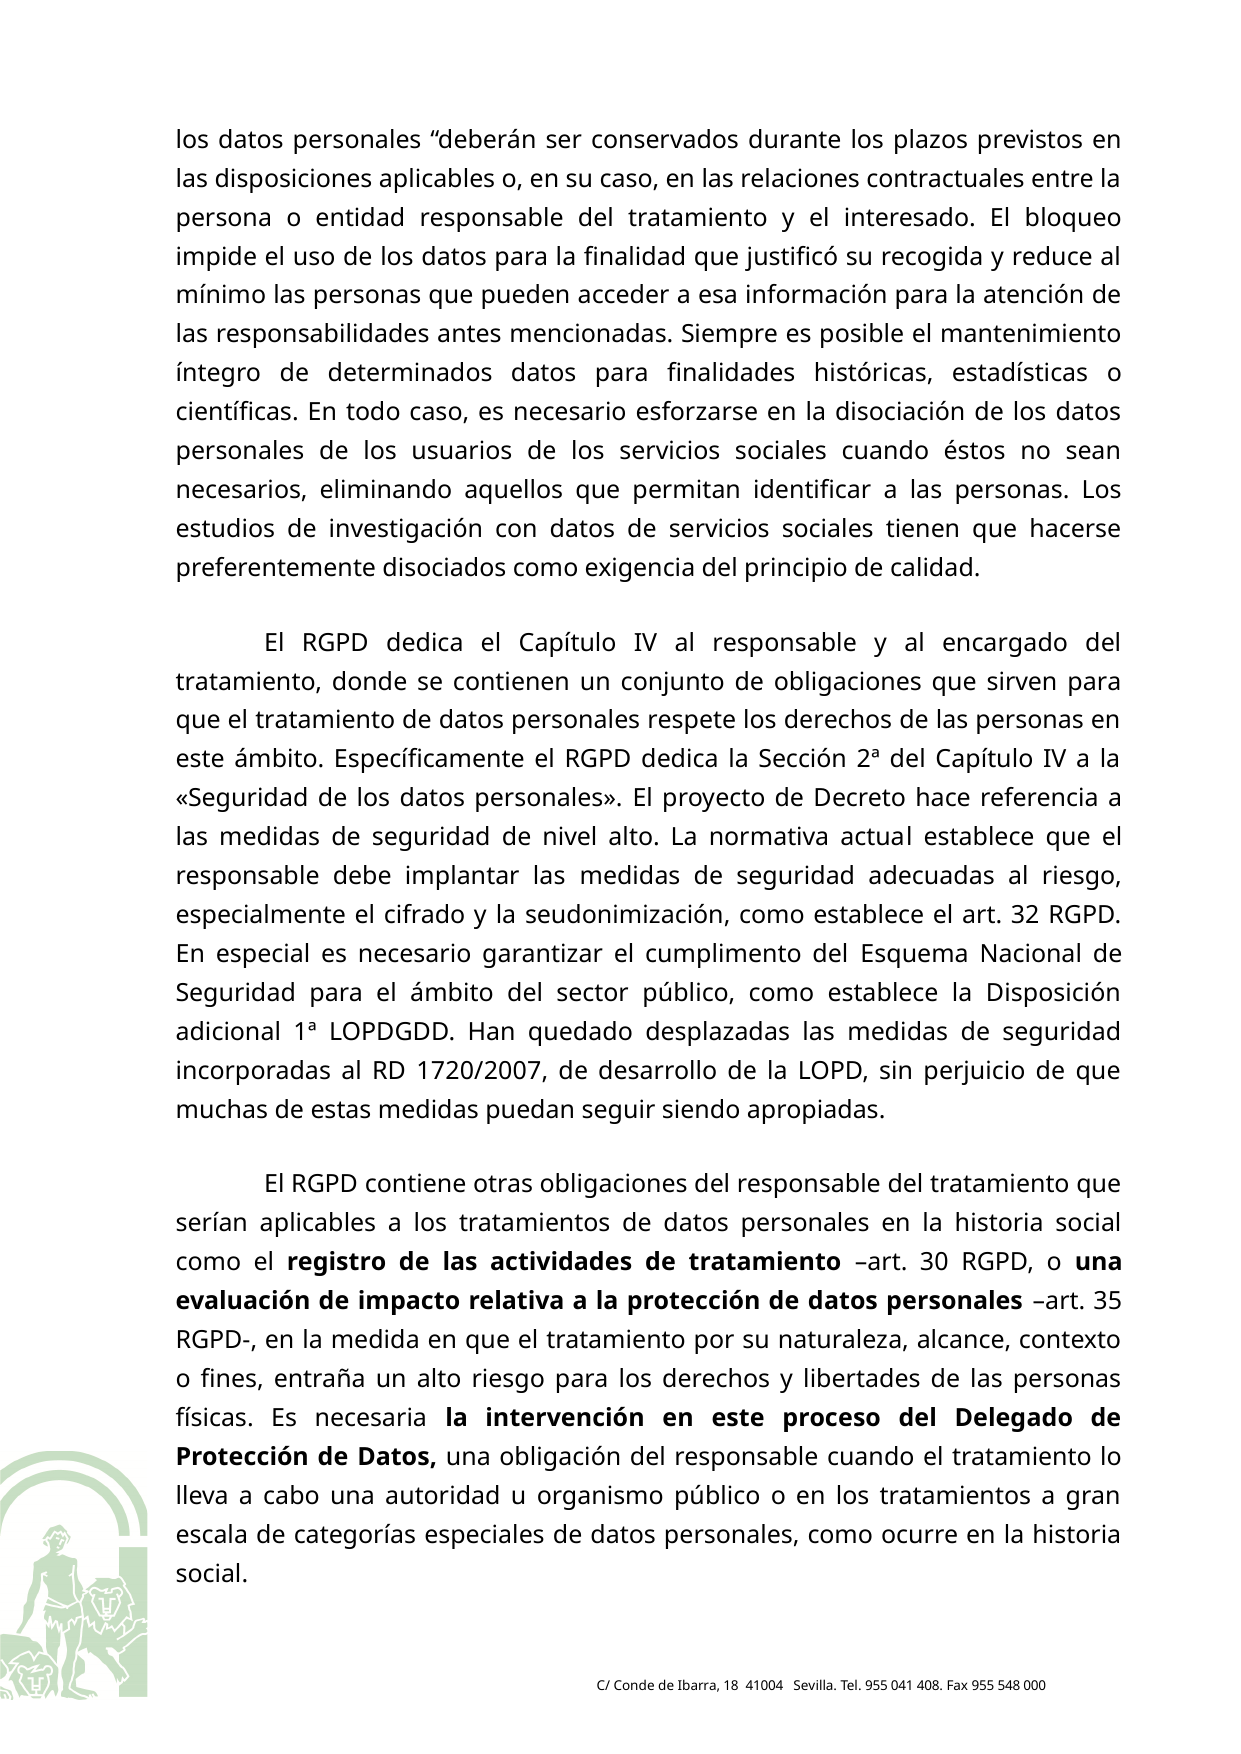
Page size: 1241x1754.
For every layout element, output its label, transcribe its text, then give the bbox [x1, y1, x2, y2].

text Por último, los datos de carácter personal deben ser cancelados cuando hayan dejado de ser necesarios o pertinentes para la finalidad para la cual hayan sido recabados. No siempre es fácil precisar cuándo se cancelan los datos –cuando se satisface la prestación, cuando se renuncia al tratamiento, cuando el usuario es trasladado a otro centro, etc.–. Debe ser el responsable del fichero –que ha determinado la finalidad del tratamiento– el que debe decidir cuándo los datos han dejado de ser necesarios para la finalidad para la cual fueron recabados. Normalmente la historia social está activa cuando se mantiene la prestación social al usuario, debiendo conservarse no sólo durante la prestación sino también un tiempo posterior en el que se considere que puede ser útil para futuras actuaciones. En relación con este plazo de conservación, puede aplicarse de manera analógica lo previsto en el art. 17.1 la Ley 41/2002, de 14 de noviembre, básica reguladora de la autonomía del paciente y de derechos y obligaciones en materia de información y documentación clínica, que establece para conservación de la historia clínica un plazo mínimo de cinco años contados desde que haya finalizado la prestación social correspondiente. Trascurrido este plazo puede entenderse que la historia social pierde su utilidad, convirtiéndose en “pasiva”. La cancelación da lugar al bloqueo de los datos –con la finalidad de impedir su tratamiento–, conservándose únicamente a disposición de las Administraciones Públicas y Jueces y Tribunales para la atención de posibles responsabilidades nacidas del tratamiento y sólo durante el plazo de prescripción de dichas responsabilidades, finalizado dicho plazo deberá procederse a la supresión de los datos. Además, los datos personales “deberán ser conservados durante los plazos previstos en las disposiciones aplicables o, en su caso, en las relaciones contractuales entre la persona o entidad responsable del tratamiento y el interesado. El bloqueo impide el uso de los datos para la finalidad que justificó su recogida y reduce al mínimo las personas que pueden acceder a esa información para la atención de las responsabilidades antes mencionadas. Siempre es posible el mantenimiento íntegro de determinados datos para finalidades históricas, estadísticas o científicas. En todo caso, es necesario esforzarse en la disociación de los datos personales de los usuarios de los servicios sociales cuando éstos no sean necesarios, eliminando aquellos que permitan identificar a las personas. Los estudios de investigación con datos de servicios sociales tienen que hacerse preferentemente disociados como exigencia del principio de calidad. [175, 122, 1122, 584]
text El RGPD dedica el Capítulo IV al responsable y al encargado del tratamiento, donde se contienen un conjunto de obligaciones que sirven para que el tratamiento de datos personales respete los derechos de las personas en este ámbito. Específicamente el RGPD dedica la Sección 2ª del Capítulo IV a la «Seguridad de los datos personales». El proyecto de Decreto hace referencia a las medidas de seguridad de nivel alto. La normativa actual establece que el responsable debe implantar las medidas de seguridad adecuadas al riesgo, especialmente el cifrado y la seudonimización, como establece el art. 32 RGPD. En especial es necesario garantizar el cumplimento del Esquema Nacional de Seguridad para el ámbito del sector público, como establece la Disposición adicional 1ª LOPDGDD. Han quedado desplazadas las medidas de seguridad incorporadas al RD 1720/2007, de desarrollo de la LOPD, sin perjuicio de que muchas de estas medidas puedan seguir siendo apropiadas. [175, 624, 1122, 1126]
text El RGPD contiene otras obligaciones del responsable del tratamiento que serían aplicables a los tratamientos de datos personales en la historia social como el registro de las actividades de tratamiento –art. 30 RGPD, o una evaluación de impacto relativa a la protección de datos personales –art. 35 RGPD-, en la medida en que el tratamiento por su naturaleza, alcance, contexto o fines, entraña un alto riesgo para los derechos y libertades de las personas físicas. Es necesaria la intervención en este proceso del Delegado de Protección de Datos, una obligación del responsable cuando el tratamiento lo lleva a cabo una autoridad u organismo público o en los tratamientos a gran escala de categorías especiales de datos personales, como ocurre en la historia social. [175, 1166, 1122, 1590]
